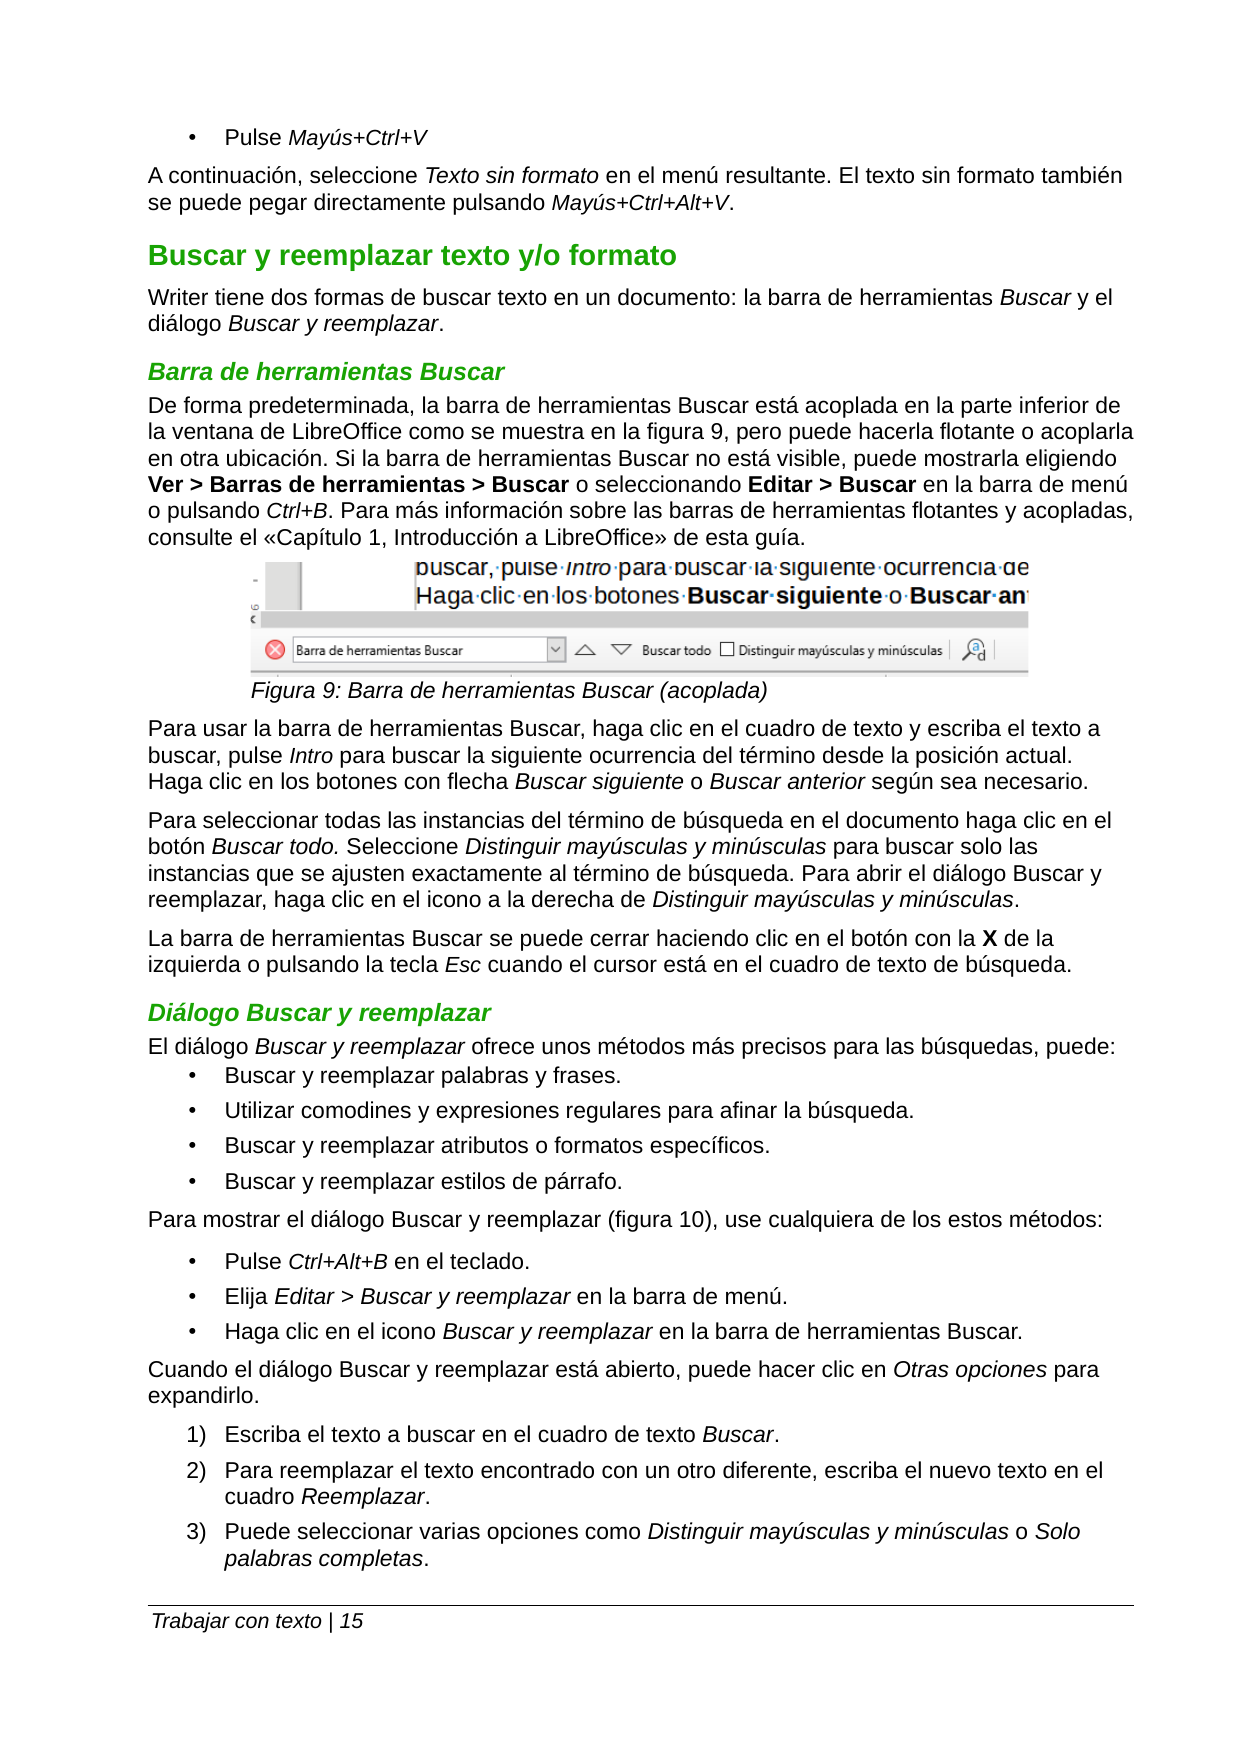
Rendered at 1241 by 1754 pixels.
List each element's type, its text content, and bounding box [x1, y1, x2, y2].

list Elija Editar > Buscar y reemplazar en la barra de menú. [185, 1280, 1134, 1309]
text Para mostrar el diálogo Buscar y reemplazar (figura 10), use cualquiera de los estos métodos: [148, 1206, 1134, 1232]
text El diálogo Buscar y reemplazar ofrece unos métodos más precisos para las búsquedas, puede: [148, 1033, 1134, 1059]
list Buscar y reemplazar atributos o formatos específicos. [185, 1129, 1134, 1159]
list Pulse Mayús+Ctrl+V [185, 121, 1134, 153]
list Pulse Ctrl+Alt+B en el teclado. [185, 1245, 1134, 1274]
list Utilizar comodines y expresiones regulares para afinar la búsqueda. [185, 1094, 1134, 1124]
picture [250, 562, 1029, 677]
subtitle Diálogo Buscar y reemplazar [148, 998, 1134, 1027]
text Para usar la barra de herramientas Buscar, haga clic en el cuadro de texto y escriba el texto a buscar, pulse Intro para buscar la siguiente ocurrencia del término desde la posición actual. Haga clic en los botones con flecha Buscar siguiente o Buscar anterior según sea necesario. [148, 715, 1134, 794]
subtitle Barra de herramientas Buscar [148, 357, 1134, 386]
list Buscar y reemplazar palabras y frases. [185, 1059, 1134, 1088]
list Haga clic en el icono Buscar y reemplazar en la barra de herramientas Buscar. [185, 1315, 1134, 1347]
text Writer tiene dos formas de buscar texto en un documento: la barra de herramientas Buscar y el diálogo Buscar y reemplazar. [148, 284, 1134, 336]
list Puede seleccionar varias opciones como Distinguir mayúsculas y minúsculas o Solo palabras completas. [207, 1518, 1134, 1571]
text Figura 9: Barra de herramientas Buscar (acoplada) [251, 562, 1031, 703]
text Cuando el diálogo Buscar y reemplazar está abierto, puede hacer clic en Otras opciones para expandirlo. [148, 1356, 1134, 1409]
text De forma predeterminada, la barra de herramientas Buscar está acoplada en la parte inferior de la ventana de LibreOffice como se muestra en la figura 9, pero puede hacerla flotante o acoplarla en otra ubicación. Si la barra de herramientas Buscar no está visible, puede mostrarla eligiendo Ver > Barras de herramientas > Buscar o seleccionando Editar > Buscar en la barra de menú o pulsando Ctrl+B. Para más información sobre las barras de herramientas flotantes y acopladas, consulte el «Capítulo 1, Introducción a LibreOffice» de esta guía. [148, 392, 1134, 550]
text A continuación, seleccione Texto sin formato en el menú resultante. El texto sin formato también se puede pegar directamente pulsando Mayús+Ctrl+Alt+V. [148, 162, 1134, 215]
list Escriba el texto a buscar en el cuadro de texto Buscar. [207, 1421, 1134, 1448]
text Para seleccionar todas las instancias del término de búsqueda en el documento haga clic en el botón Buscar todo. Seleccione Distinguir mayúsculas y minúsculas para buscar solo las instancias que se ajusten exactamente al término de búsqueda. Para abrir el diálogo Buscar y reemplazar, haga clic en el icono a la derecha de Distinguir mayúsculas y minúsculas. [148, 807, 1134, 912]
list Para reemplazar el texto encontrado con un otro diferente, escriba el nuevo texto en el cuadro Reemplazar. [207, 1457, 1134, 1509]
list Buscar y reemplazar estilos de párrafo. [185, 1165, 1134, 1197]
text La barra de herramientas Buscar se puede cerrar haciendo clic en el botón con la X de la izquierda o pulsando la tecla Esc cuando el cursor está en el cuadro de texto de búsqueda. [148, 925, 1134, 977]
subtitle Buscar y reemplazar texto y/o formato [148, 238, 1134, 272]
